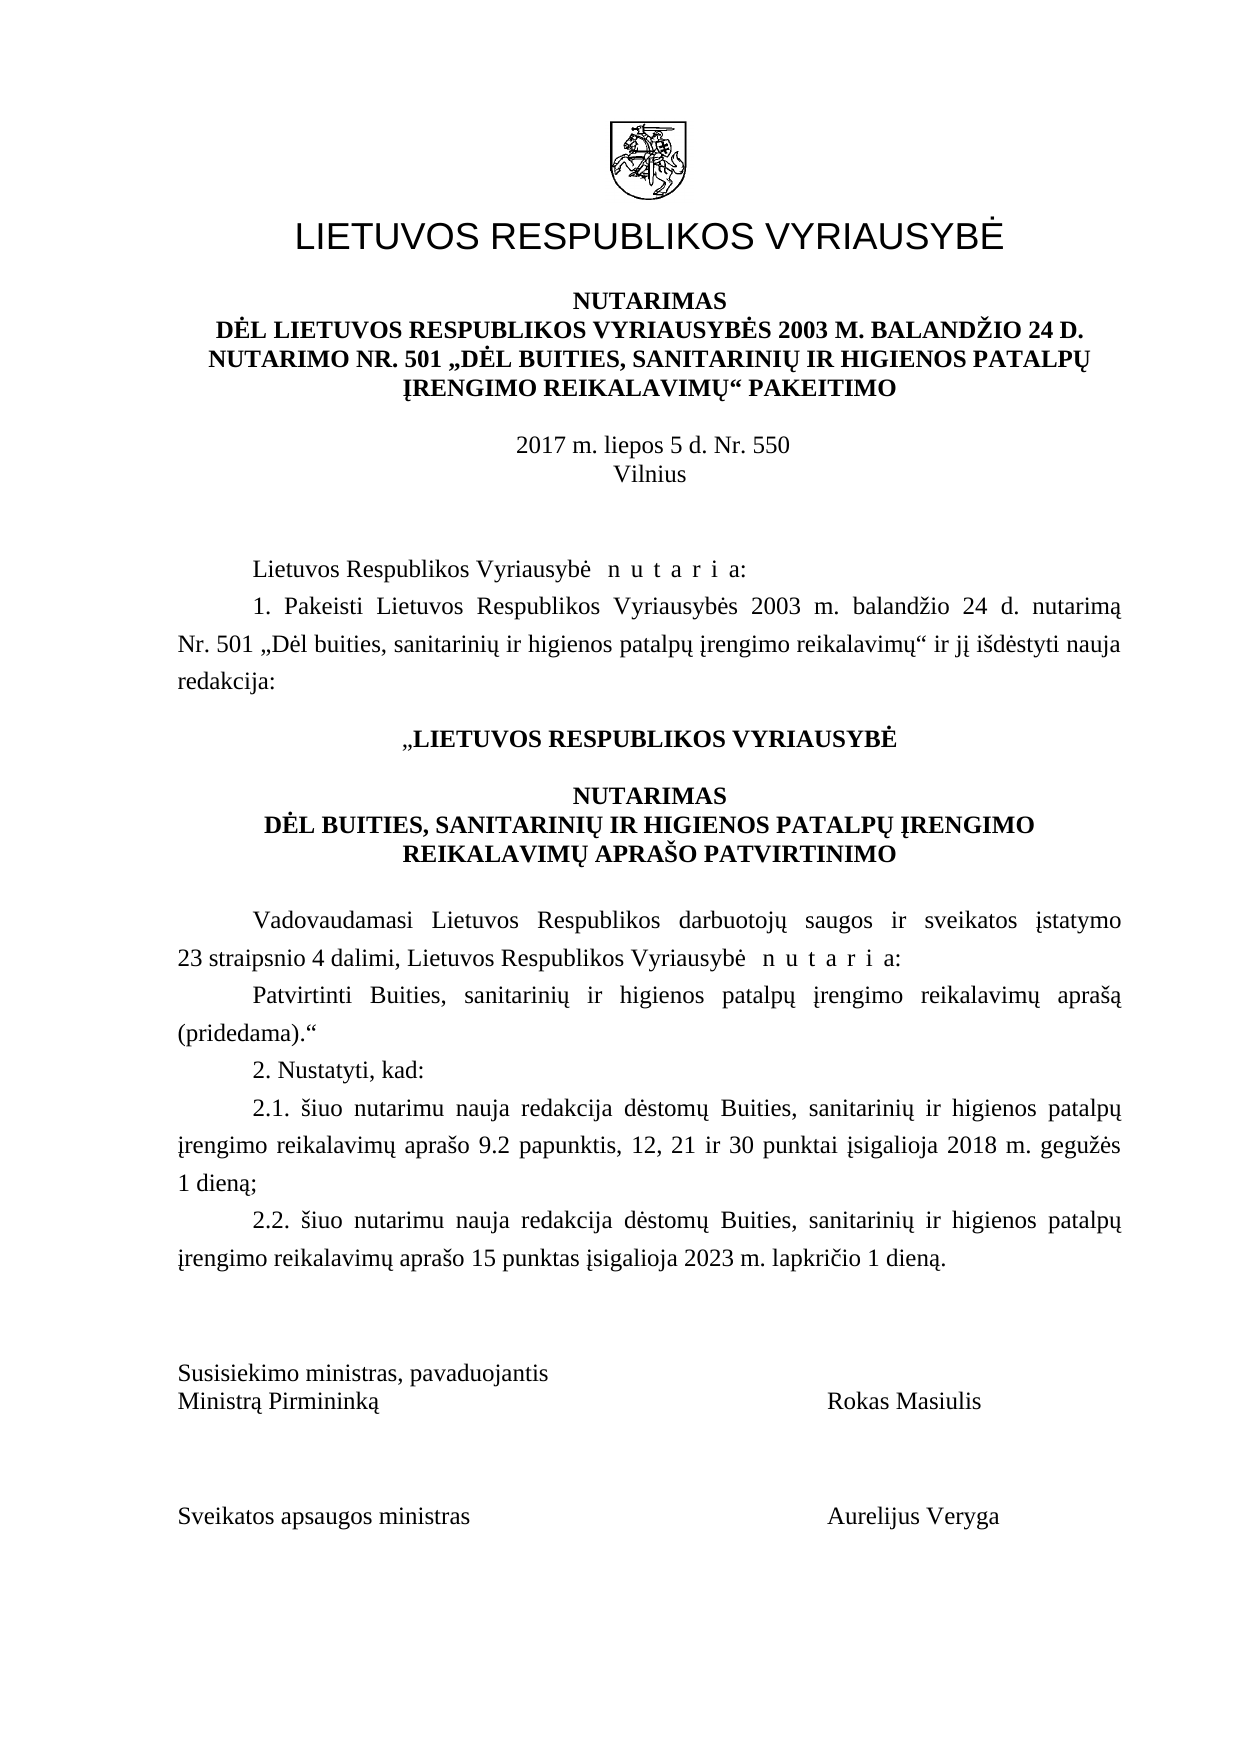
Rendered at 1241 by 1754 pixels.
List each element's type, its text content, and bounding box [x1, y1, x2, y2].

text „LIETUVOS RESPUBLIKOS VYRIAUSYBĖ [177, 724, 1122, 753]
text 1. Pakeisti Lietuvos Respublikos Vyriausybės 2003 m. balandžio 24 d. nutarimą Nr. 501 „Dėl buities, sanitarinių ir higienos patalpų įrengimo reikalavimų“ ir jį išdėstyti nauja redakcija: [177, 583, 1122, 695]
text Sveikatos apsaugos ministras Aurelijus Veryga [177, 1501, 1122, 1530]
text DĖL LIETUVOS RESPUBLIKOS VYRIAUSYBĖS 2003 M. BALANDŽIO 24 D. NUTARIMO NR. 501 „DĖL BUITIES, SANITARINIŲ IR HIGIENOS PATALPŲ ĮRENGIMO REIKALAVIMŲ“ PAKEITIMO [177, 315, 1122, 401]
text 2.2. šiuo nutarimu nauja redakcija dėstomų Buities, sanitarinių ir higienos patalpų įrengimo reikalavimų aprašo 15 punktas įsigalioja 2023 m. lapkričio 1 dieną. [177, 1196, 1122, 1271]
text Lietuvos Respublikos Vyriausybė [177, 214, 1122, 258]
text Vilnius [177, 459, 1122, 488]
text Lietuvos Respublikos Vyriausybė nutaria: [177, 545, 1122, 583]
text NUTARIMAS [177, 781, 1122, 810]
text nutarimas [177, 286, 1122, 315]
text Ministrą Pirmininką Rokas Masiulis [177, 1386, 1122, 1415]
text 2. Nustatyti, kad: [177, 1046, 1122, 1084]
text Vadovaudamasi Lietuvos Respublikos darbuotojų saugos ir sveikatos įstatymo 23 straipsnio 4 dalimi, Lietuvos Respublikos Vyriausybė nutaria: [177, 896, 1122, 971]
text 2017 m. liepos 5 d. Nr. 550 [177, 430, 1122, 459]
text Susisiekimo ministras, pavaduojantis [177, 1358, 1122, 1386]
text 2.1. šiuo nutarimu nauja redakcija dėstomų Buities, sanitarinių ir higienos patalpų įrengimo reikalavimų aprašo 9.2 papunktis, 12, 21 ir 30 punktai įsigalioja 2018 m. gegužės 1 dieną; [177, 1084, 1122, 1196]
text DĖL BUITIES, SANITARINIŲ IR HIGIENOS PATALPŲ ĮRENGIMO REIKALAVIMŲ APRAŠO PATVIRTINIMO [177, 810, 1122, 868]
text Patvirtinti Buities, sanitarinių ir higienos patalpų įrengimo reikalavimų aprašą (pridedama).“ [177, 971, 1122, 1046]
